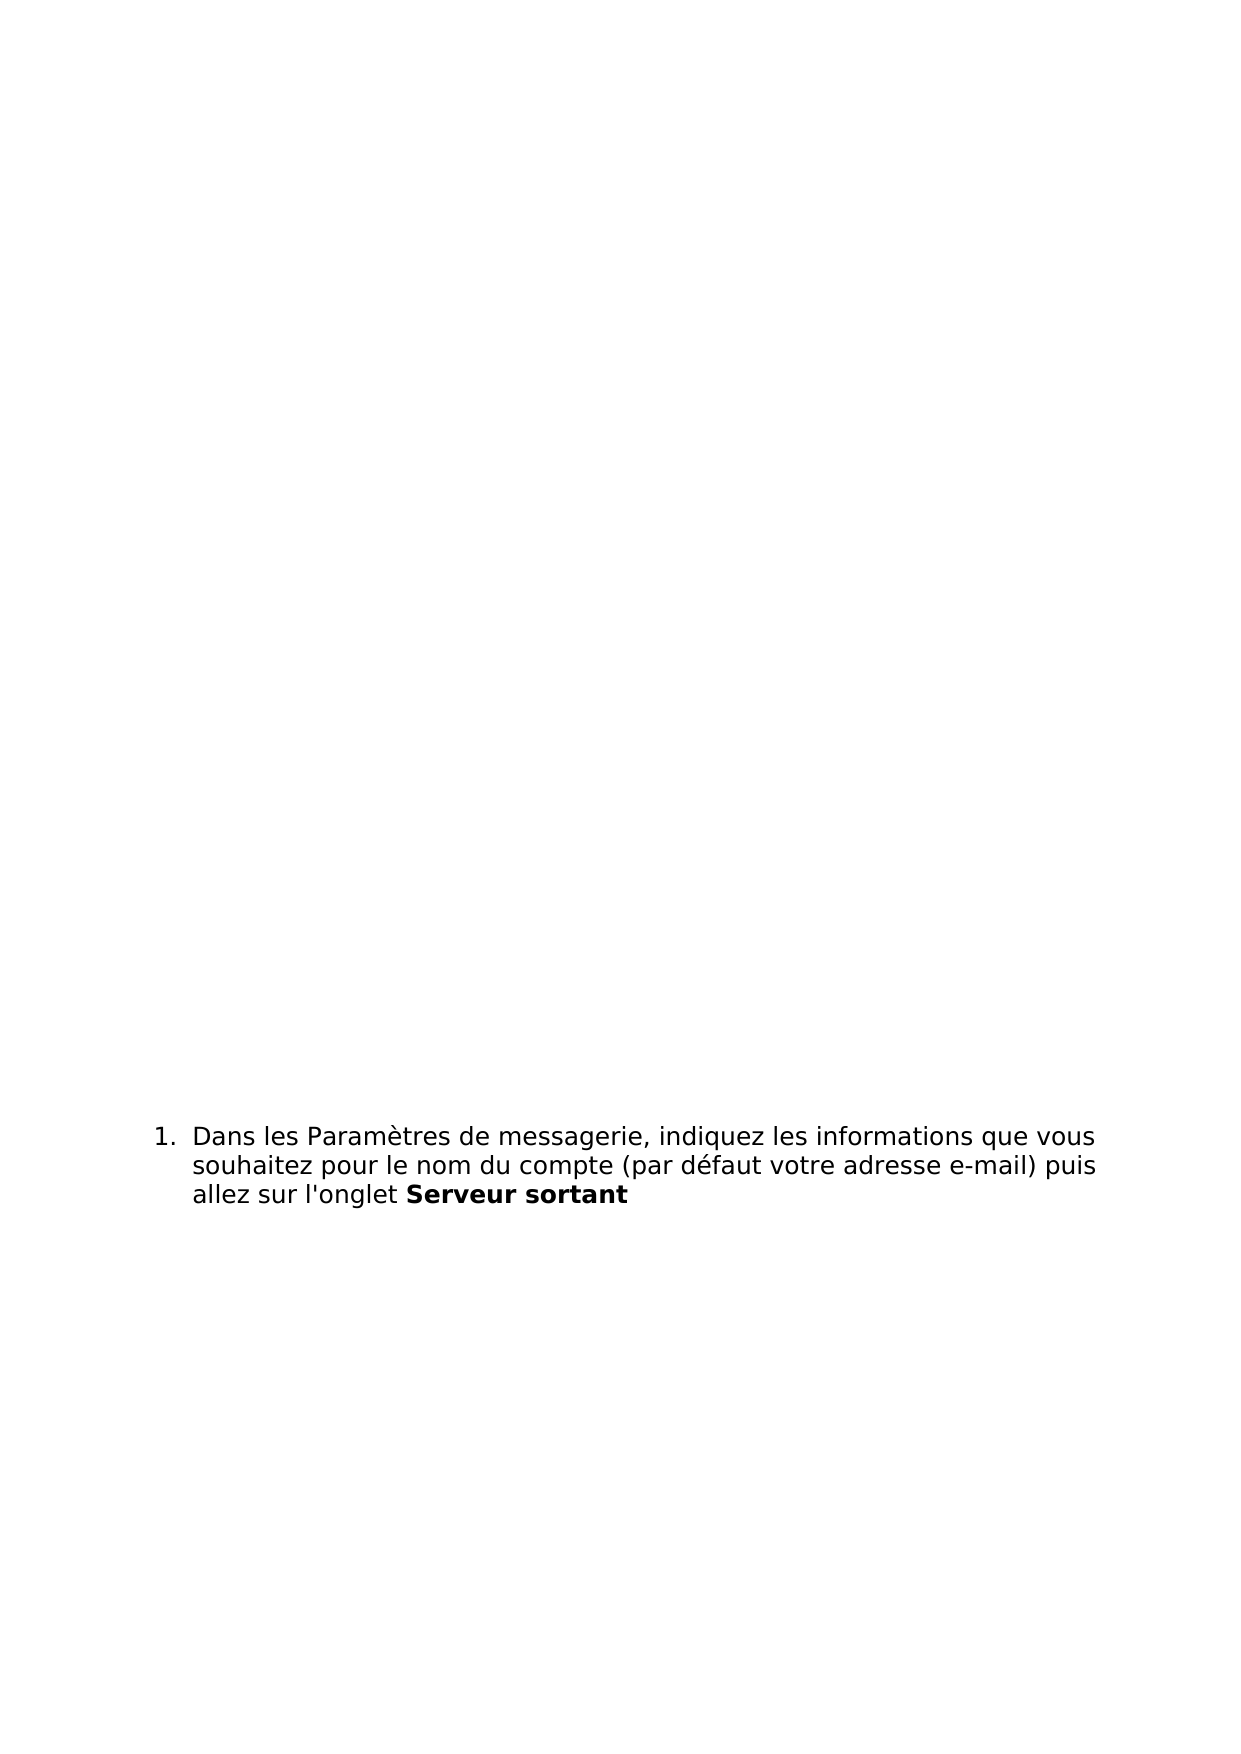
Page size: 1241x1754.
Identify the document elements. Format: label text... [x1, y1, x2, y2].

list Dans les Paramètres de messagerie, indiquez les informations que vous souhaitez pour le nom du compte (par défaut votre adresse e-mail) puis allez sur l'onglet Serveur sortant [177, 792, 1122, 1239]
